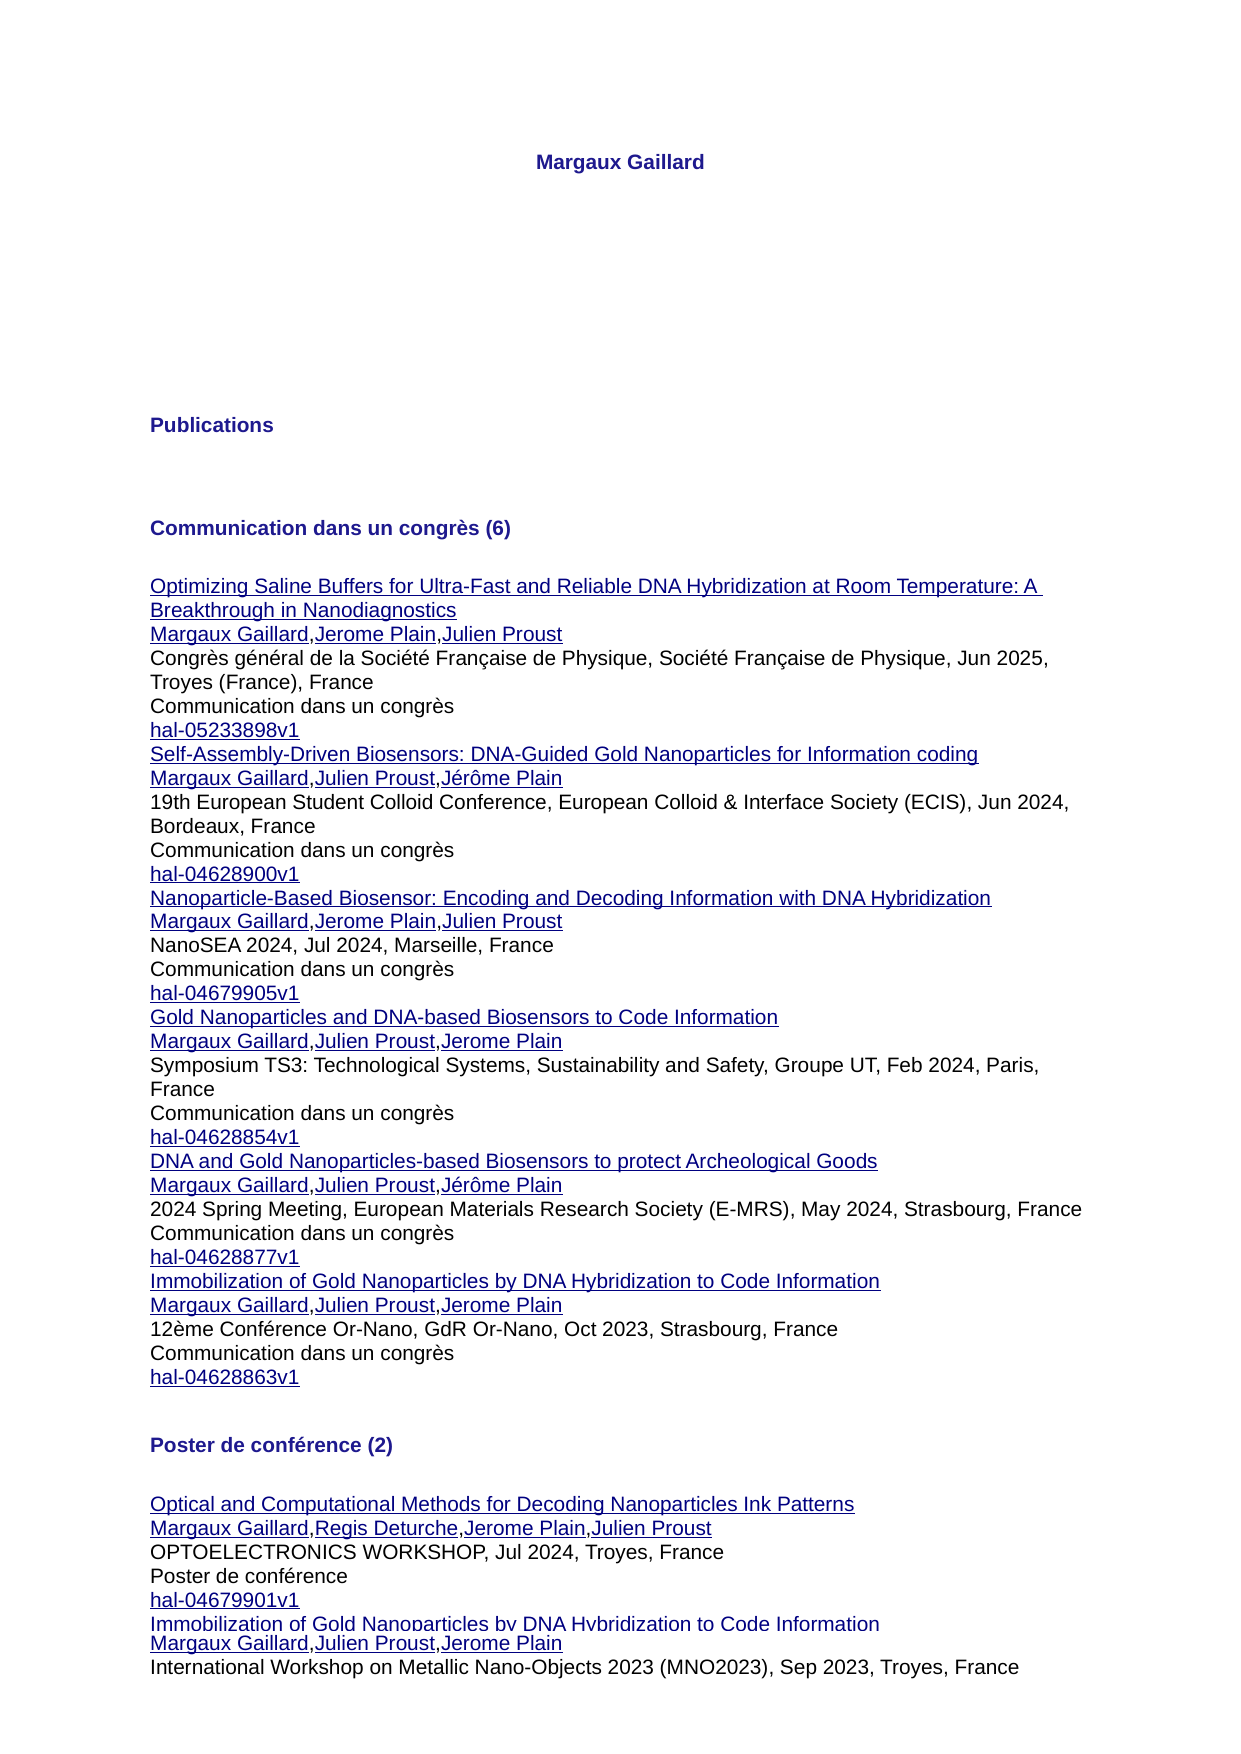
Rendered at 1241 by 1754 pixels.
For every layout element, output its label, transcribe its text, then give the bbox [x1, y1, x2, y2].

table_header Optical and Computational Methods for Decoding Nanoparticles Ink Patterns Margaux Gaillard,Regis Deturche,Jerome Plain,Julien Proust OPTOELECTRONICS WORKSHOP, Jul 2024, Troyes, France Poster de conférence hal-04679901v1 [150, 1492, 1090, 1611]
subtitle Publications [150, 412, 1090, 436]
table_cell Gold Nanoparticles and DNA-based Biosensors to Code Information Margaux Gaillard,Julien Proust,Jerome Plain Symposium TS3: Technological Systems, Sustainability and Safety, Groupe UT, Feb 2024, Paris, France Communication dans un congrès hal-04628854v1 [150, 1005, 1090, 1149]
table_cell Self-Assembly-Driven Biosensors: DNA-Guided Gold Nanoparticles for Information coding Margaux Gaillard,Julien Proust,Jérôme Plain 19th European Student Colloid Conference, European Colloid & Interface Society (ECIS), Jun 2024, Bordeaux, France Communication dans un congrès hal-04628900v1 [150, 742, 1090, 885]
table_cell Nanoparticle-Based Biosensor: Encoding and Decoding Information with DNA Hybridization Margaux Gaillard,Jerome Plain,Julien Proust NanoSEA 2024, Jul 2024, Marseille, France Communication dans un congrès hal-04679905v1 [150, 885, 1090, 1005]
table_cell Immobilization of Gold Nanoparticles by DNA Hybridization to Code Information Margaux Gaillard,Julien Proust,Jerome Plain 12ème Conférence Or-Nano, GdR Or-Nano, Oct 2023, Strasbourg, France Communication dans un congrès hal-04628863v1 [150, 1269, 1090, 1388]
table_cell Immobilization of Gold Nanoparticles by DNA Hybridization to Code Information Margaux Gaillard,Julien Proust,Jerome Plain International Workshop on Metallic Nano-Objects 2023 (MNO2023), Sep 2023, Troyes, France [150, 1611, 1090, 1679]
table_cell DNA and Gold Nanoparticles-based Biosensors to protect Archeological Goods Margaux Gaillard,Julien Proust,Jérôme Plain 2024 Spring Meeting, European Materials Research Society (E-MRS), May 2024, Strasbourg, France Communication dans un congrès hal-04628877v1 [150, 1149, 1090, 1269]
subtitle Communication dans un congrès (6) [150, 516, 1090, 539]
subtitle Margaux Gaillard [150, 150, 1090, 174]
subtitle Poster de conférence (2) [150, 1433, 1090, 1457]
table_header Optimizing Saline Buffers for Ultra-Fast and Reliable DNA Hybridization at Room Temperature: A Breakthrough in Nanodiagnostics Margaux Gaillard,Jerome Plain,Julien Proust Congrès général de la Société Française de Physique, Société Française de Physique, Jun 2025, Troyes (France), France Communication dans un congrès hal-05233898v1 [150, 574, 1090, 742]
